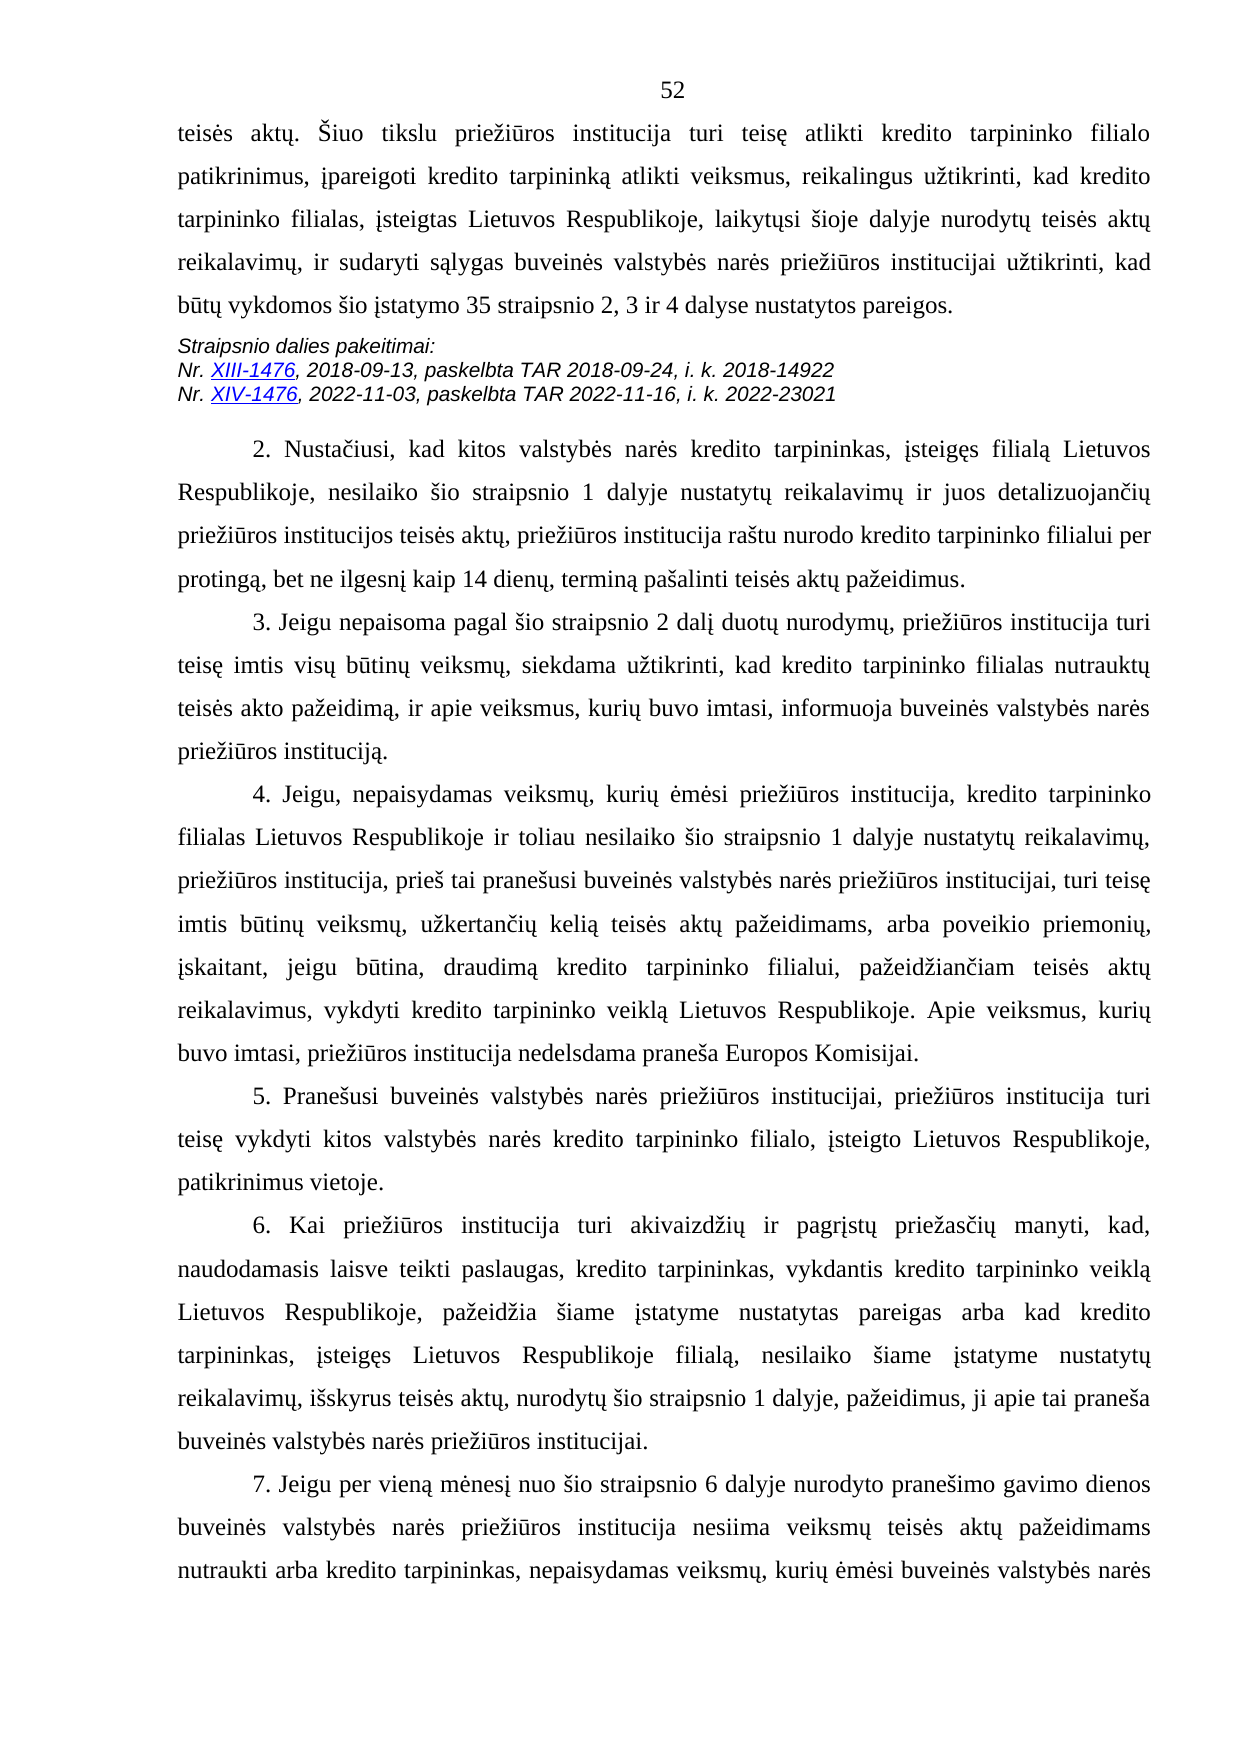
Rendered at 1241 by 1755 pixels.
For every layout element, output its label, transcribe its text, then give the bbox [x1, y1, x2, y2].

text 7. Jeigu per vieną mėnesį nuo šio straipsnio 6 dalyje nurodyto pranešimo gavimo dienos buveinės valstybės narės priežiūros institucija nesiima veiksmų teisės aktų pažeidimams nutraukti arba kredito tarpininkas, nepaisydamas veiksmų, kurių ėmėsi buveinės valstybės narės [177, 1469, 1152, 1584]
text 3. Jeigu nepaisoma pagal šio straipsnio 2 dalį duotų nurodymų, priežiūros institucija turi teisę imtis visų būtinų veiksmų, siekdama užtikrinti, kad kredito tarpininko filialas nutrauktų teisės akto pažeidimą, ir apie veiksmus, kurių buvo imtasi, informuoja buveinės valstybės narės priežiūros instituciją. [177, 607, 1152, 765]
text Straipsnio dalies pakeitimai: [177, 334, 1152, 358]
text teisės aktų. Šiuo tikslu priežiūros institucija turi teisę atlikti kredito tarpininko filialo patikrinimus, įpareigoti kredito tarpininką atlikti veiksmus, reikalingus užtikrinti, kad kredito tarpininko filialas, įsteigtas Lietuvos Respublikoje, laikytųsi šioje dalyje nurodytų teisės aktų reikalavimų, ir sudaryti sąlygas buveinės valstybės narės priežiūros institucijai užtikrinti, kad būtų vykdomos šio įstatymo 35 straipsnio 2, 3 ir 4 dalyse nustatytos pareigos. [177, 118, 1152, 319]
text 4. Jeigu, nepaisydamas veiksmų, kurių ėmėsi priežiūros institucija, kredito tarpininko filialas Lietuvos Respublikoje ir toliau nesilaiko šio straipsnio 1 dalyje nustatytų reikalavimų, priežiūros institucija, prieš tai pranešusi buveinės valstybės narės priežiūros institucijai, turi teisę imtis būtinų veiksmų, užkertančių kelią teisės aktų pažeidimams, arba poveikio priemonių, įskaitant, jeigu būtina, draudimą kredito tarpininko filialui, pažeidžiančiam teisės aktų reikalavimus, vykdyti kredito tarpininko veiklą Lietuvos Respublikoje. Apie veiksmus, kurių buvo imtasi, priežiūros institucija nedelsdama praneša Europos Komisijai. [177, 779, 1152, 1067]
text 6. Kai priežiūros institucija turi akivaizdžių ir pagrįstų priežasčių manyti, kad, naudodamasis laisve teikti paslaugas, kredito tarpininkas, vykdantis kredito tarpininko veiklą Lietuvos Respublikoje, pažeidžia šiame įstatyme nustatytas pareigas arba kad kredito tarpininkas, įsteigęs Lietuvos Respublikoje filialą, nesilaiko šiame įstatyme nustatytų reikalavimų, išskyrus teisės aktų, nurodytų šio straipsnio 1 dalyje, pažeidimus, ji apie tai praneša buveinės valstybės narės priežiūros institucijai. [177, 1211, 1152, 1455]
text 5. Pranešusi buveinės valstybės narės priežiūros institucijai, priežiūros institucija turi teisę vykdyti kitos valstybės narės kredito tarpininko filialo, įsteigto Lietuvos Respublikoje, patikrinimus vietoje. [177, 1081, 1152, 1196]
text 2. Nustačiusi, kad kitos valstybės narės kredito tarpininkas, įsteigęs filialą Lietuvos Respublikoje, nesilaiko šio straipsnio 1 dalyje nustatytų reikalavimų ir juos detalizuojančių priežiūros institucijos teisės aktų, priežiūros institucija raštu nurodo kredito tarpininko filialui per protingą, bet ne ilgesnį kaip 14 dienų, terminą pašalinti teisės aktų pažeidimus. [177, 434, 1152, 592]
text Nr. XIII-1476, 2018-09-13, paskelbta TAR 2018-09-24, i. k. 2018-14922 [177, 358, 1152, 382]
text Nr. XIV-1476, 2022-11-03, paskelbta TAR 2022-11-16, i. k. 2022-23021 [177, 382, 1152, 406]
